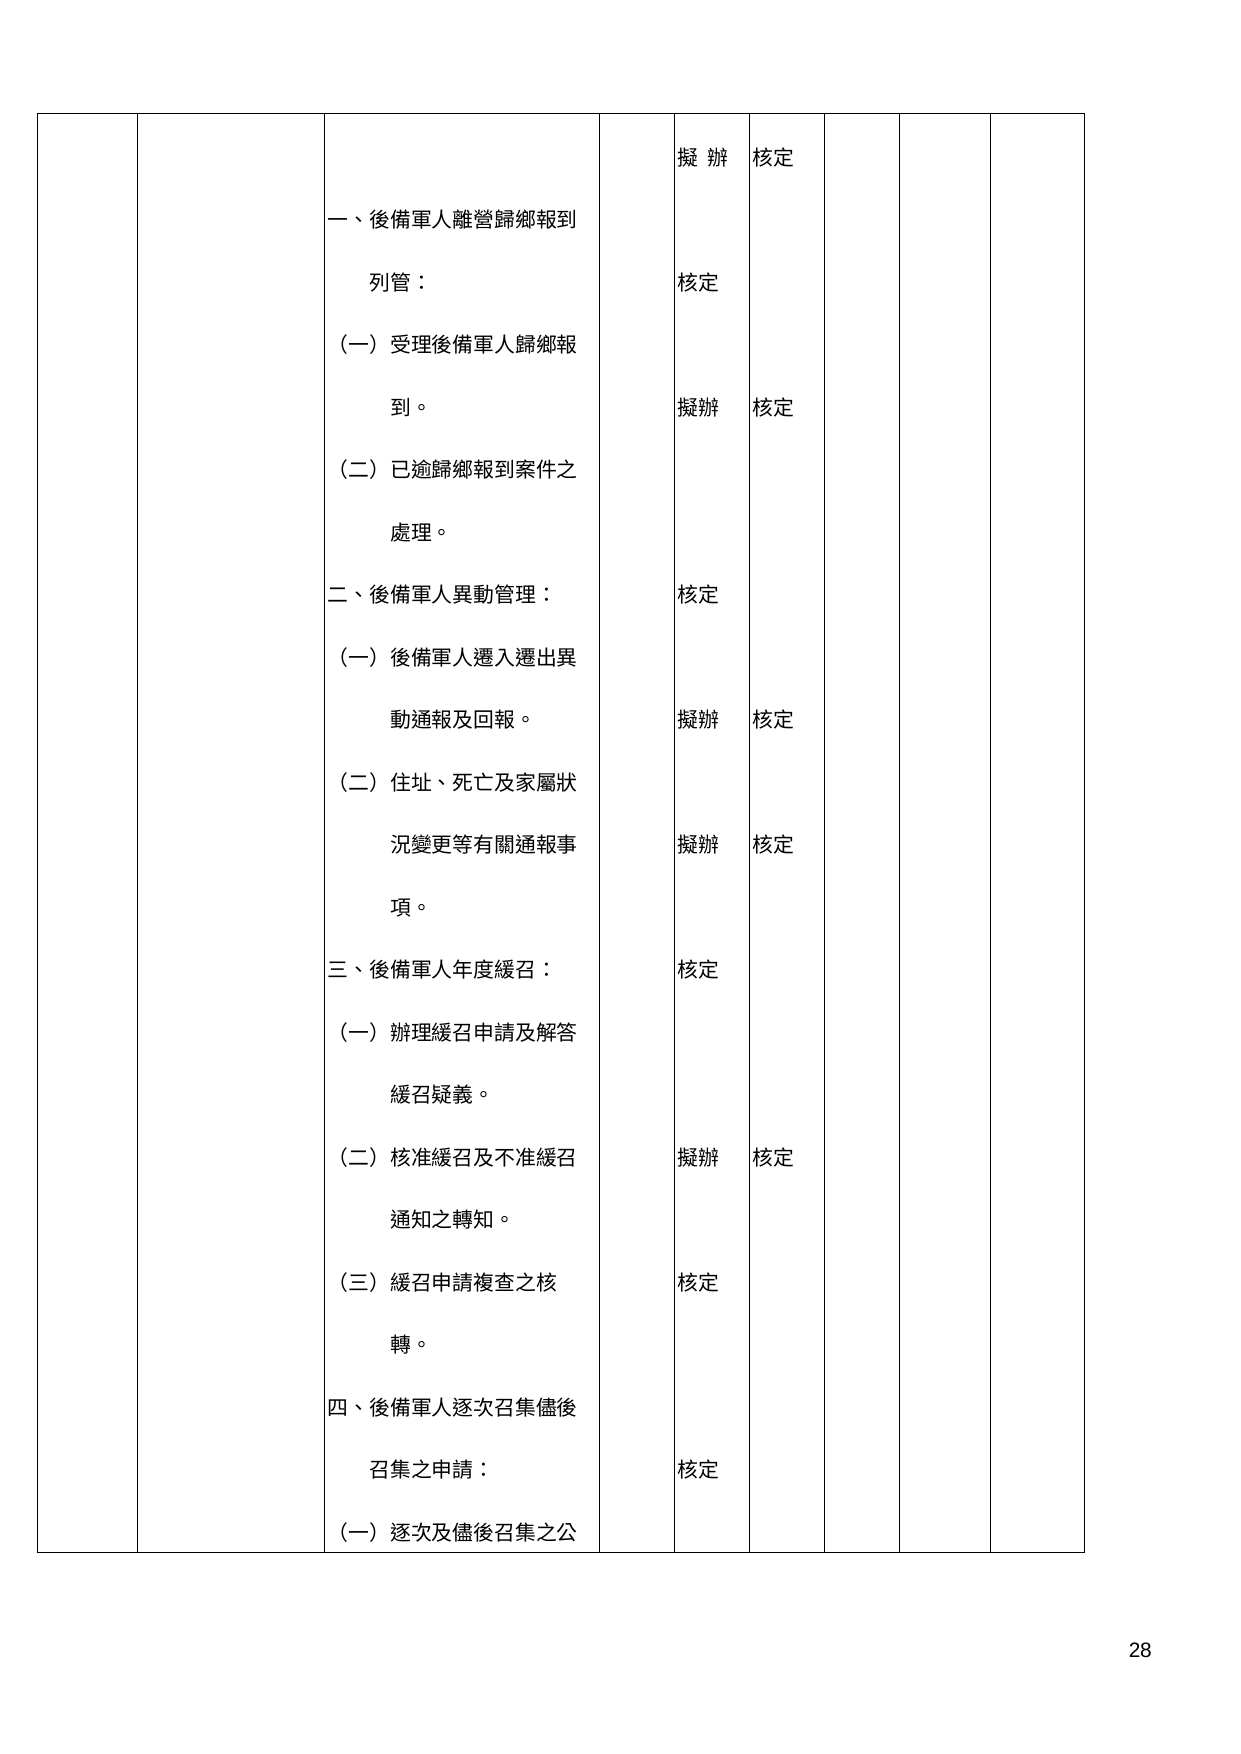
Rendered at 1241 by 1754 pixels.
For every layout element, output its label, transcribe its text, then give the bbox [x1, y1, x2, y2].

table_cell [138, 114, 324, 1552]
table_cell 核定 核定 核定 核定 核定 [750, 114, 824, 1552]
table_cell 一、後備軍人離營歸鄉報到列管： （一）受理後備軍人歸鄉報到。 （二）已逾歸鄉報到案件之處理。 二、後備軍人異動管理： （一）後備軍人遷入遷出異動通報及回報。 （二）住址、死亡及家屬狀況變更等有關通報事項。 三、後備軍人年度緩召： （一）辦理緩召申請及解答緩召疑義。 （二）核准緩召及不准緩召通知之轉知。 （三）緩召申請複查之核轉。 四、後備軍人逐次召集儘後召集之申請： （一）逐次及儘後召集之公 [325, 114, 599, 1552]
table_cell 擬 辦 核定 擬辦 核定 擬辦 擬辦 核定 擬辦 核定 核定 [675, 114, 749, 1552]
table_cell [825, 114, 899, 1552]
table_cell [900, 114, 990, 1552]
table_cell [38, 114, 137, 1552]
table_cell [991, 114, 1084, 1552]
table_cell [600, 114, 674, 1552]
